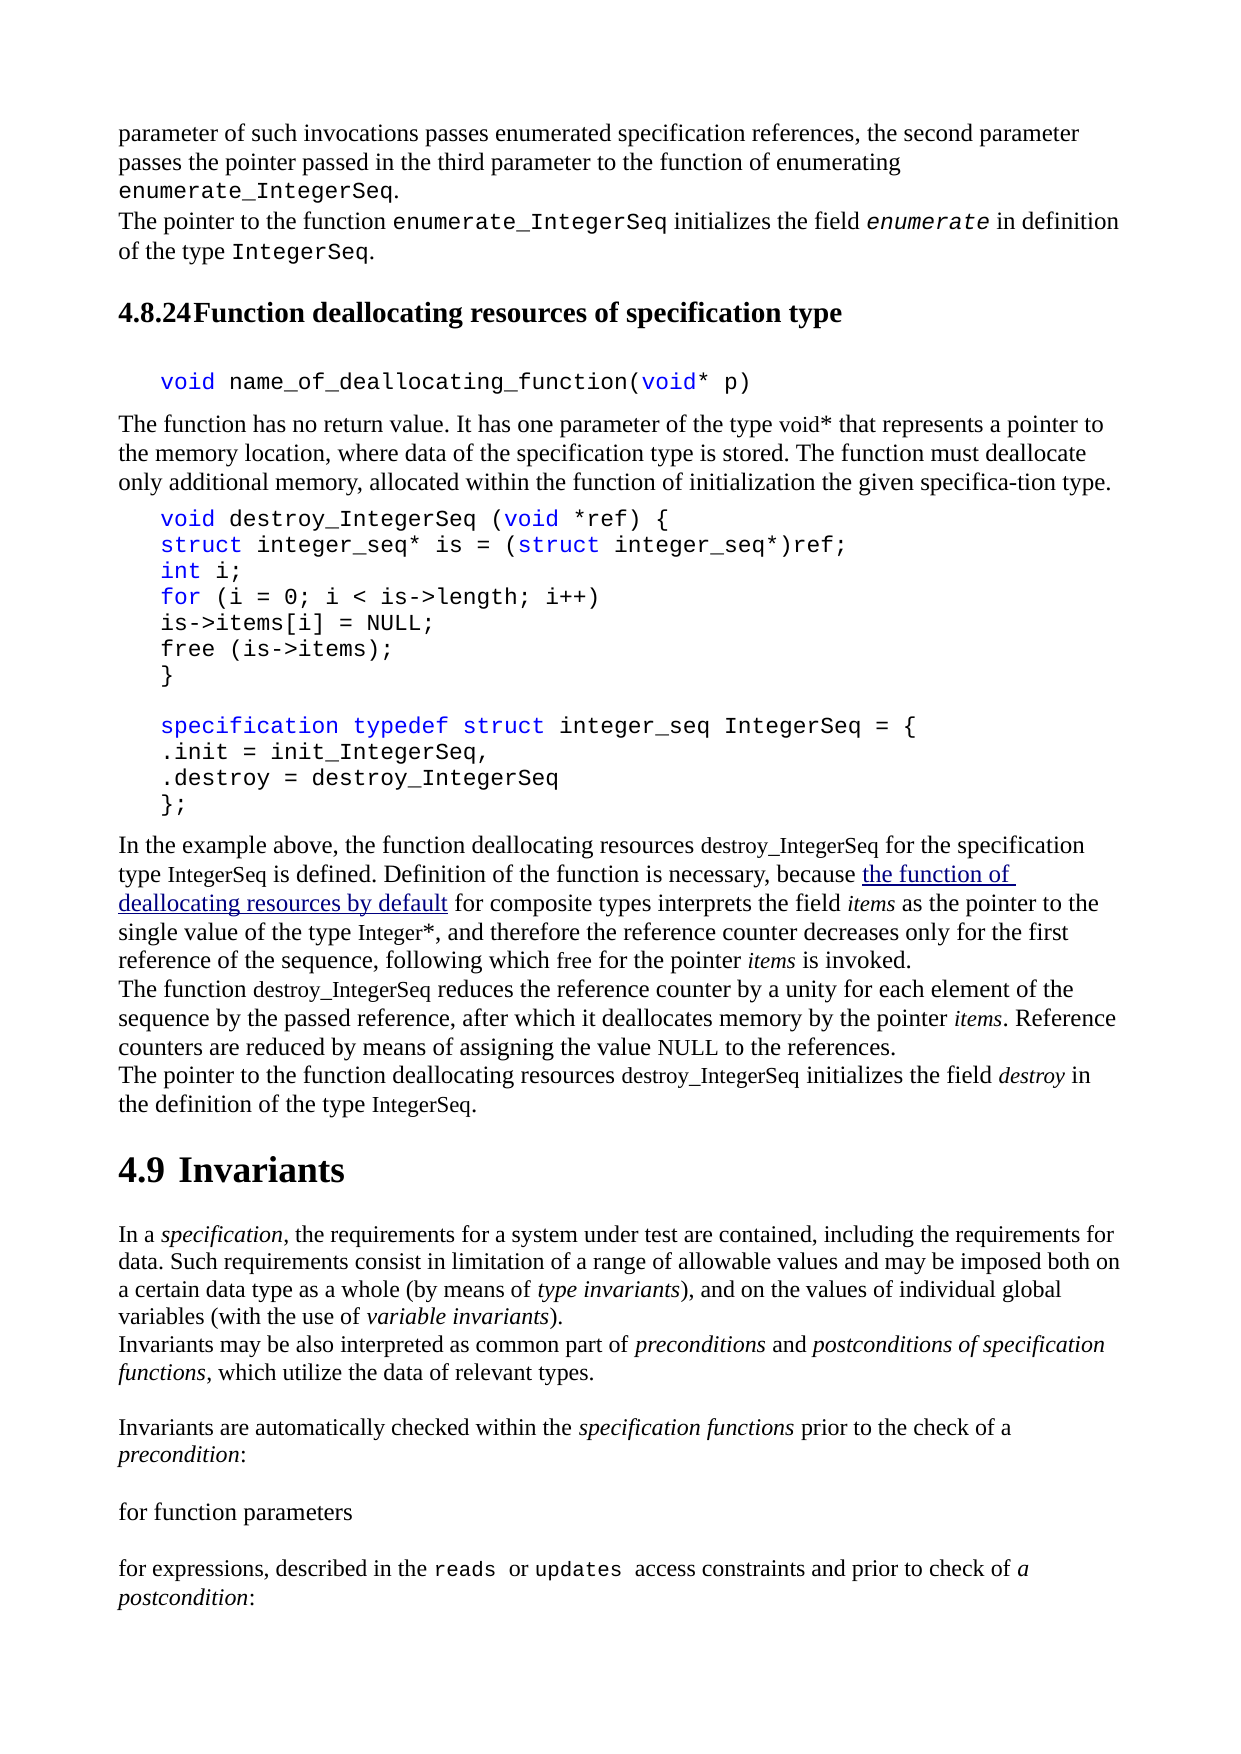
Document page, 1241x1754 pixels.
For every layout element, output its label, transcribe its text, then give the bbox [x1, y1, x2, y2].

text void destroy_IntegerSeq (void *ref) { struct integer_seq* is = (struct integer_seq*)ref; int i; for (i = 0; i < is->length; i++) is->items[i] = NULL; free (is->items); } [160, 508, 1122, 689]
subtitle Function deallocating resources of specification type [118, 295, 1122, 329]
text void name_of_deallocating_function(void* p) [160, 371, 1122, 397]
text for expressions, described in the reads or updates access constraints and prior to check of a postcondition: [118, 1554, 1122, 1611]
text Invariants may be also interpreted as common part of preconditions and postconditions of specification functions, which utilize the data of relevant types. [118, 1330, 1122, 1385]
text The function destroy_IntegerSeq reduces the reference counter by a unity for each element of the sequence by the passed reference, after which it deallocates memory by the pointer items. Reference counters are reduced by means of assigning the value NULL to the references. [118, 974, 1122, 1061]
text parameter of such invocations passes enumerated specification references, the second parameter passes the pointer passed in the third parameter to the function of enumerating enumerate_IntegerSeq. [118, 118, 1122, 206]
text The function has no return value. It has one parameter of the type void* that represents a pointer to the memory location, where data of the specification type is stored. The function must deallocate only additional memory, allocated within the function of initialization the given specifica-tion type. [118, 409, 1122, 495]
text In a specification, the requirements for a system under test are contained, including the requirements for data. Such requirements consist in limitation of a range of allowable values and may be imposed both on a certain data type as a whole (by means of type invariants), and on the values of individual global variables (with the use of variable invariants). [118, 1219, 1122, 1330]
subtitle Invariants [118, 1147, 1122, 1190]
text The pointer to the function deallocating resources destroy_IntegerSeq initializes the field destroy in the definition of the type IntegerSeq. [118, 1061, 1122, 1118]
text specification typedef struct integer_seq IntegerSeq = { .init = init_IntegerSeq, .destroy = destroy_IntegerSeq }; [160, 714, 1122, 818]
text Invariants are automatically checked within the specification functions prior to the check of a precondition: [118, 1413, 1122, 1468]
text The pointer to the function enumerate_IntegerSeq initializes the field enumerate in definition of the type IntegerSeq. [118, 206, 1122, 266]
text In the example above, the function deallocating resources destroy_IntegerSeq for the specification type IntegerSeq is defined. Definition of the function is necessary, because the function of deallocating resources by default for composite types interprets the field items as the pointer to the single value of the type Integer*, and therefore the reference counter decreases only for the first reference of the sequence, following which free for the pointer items is invoked. [118, 831, 1122, 974]
text for function parameters [118, 1497, 1122, 1526]
